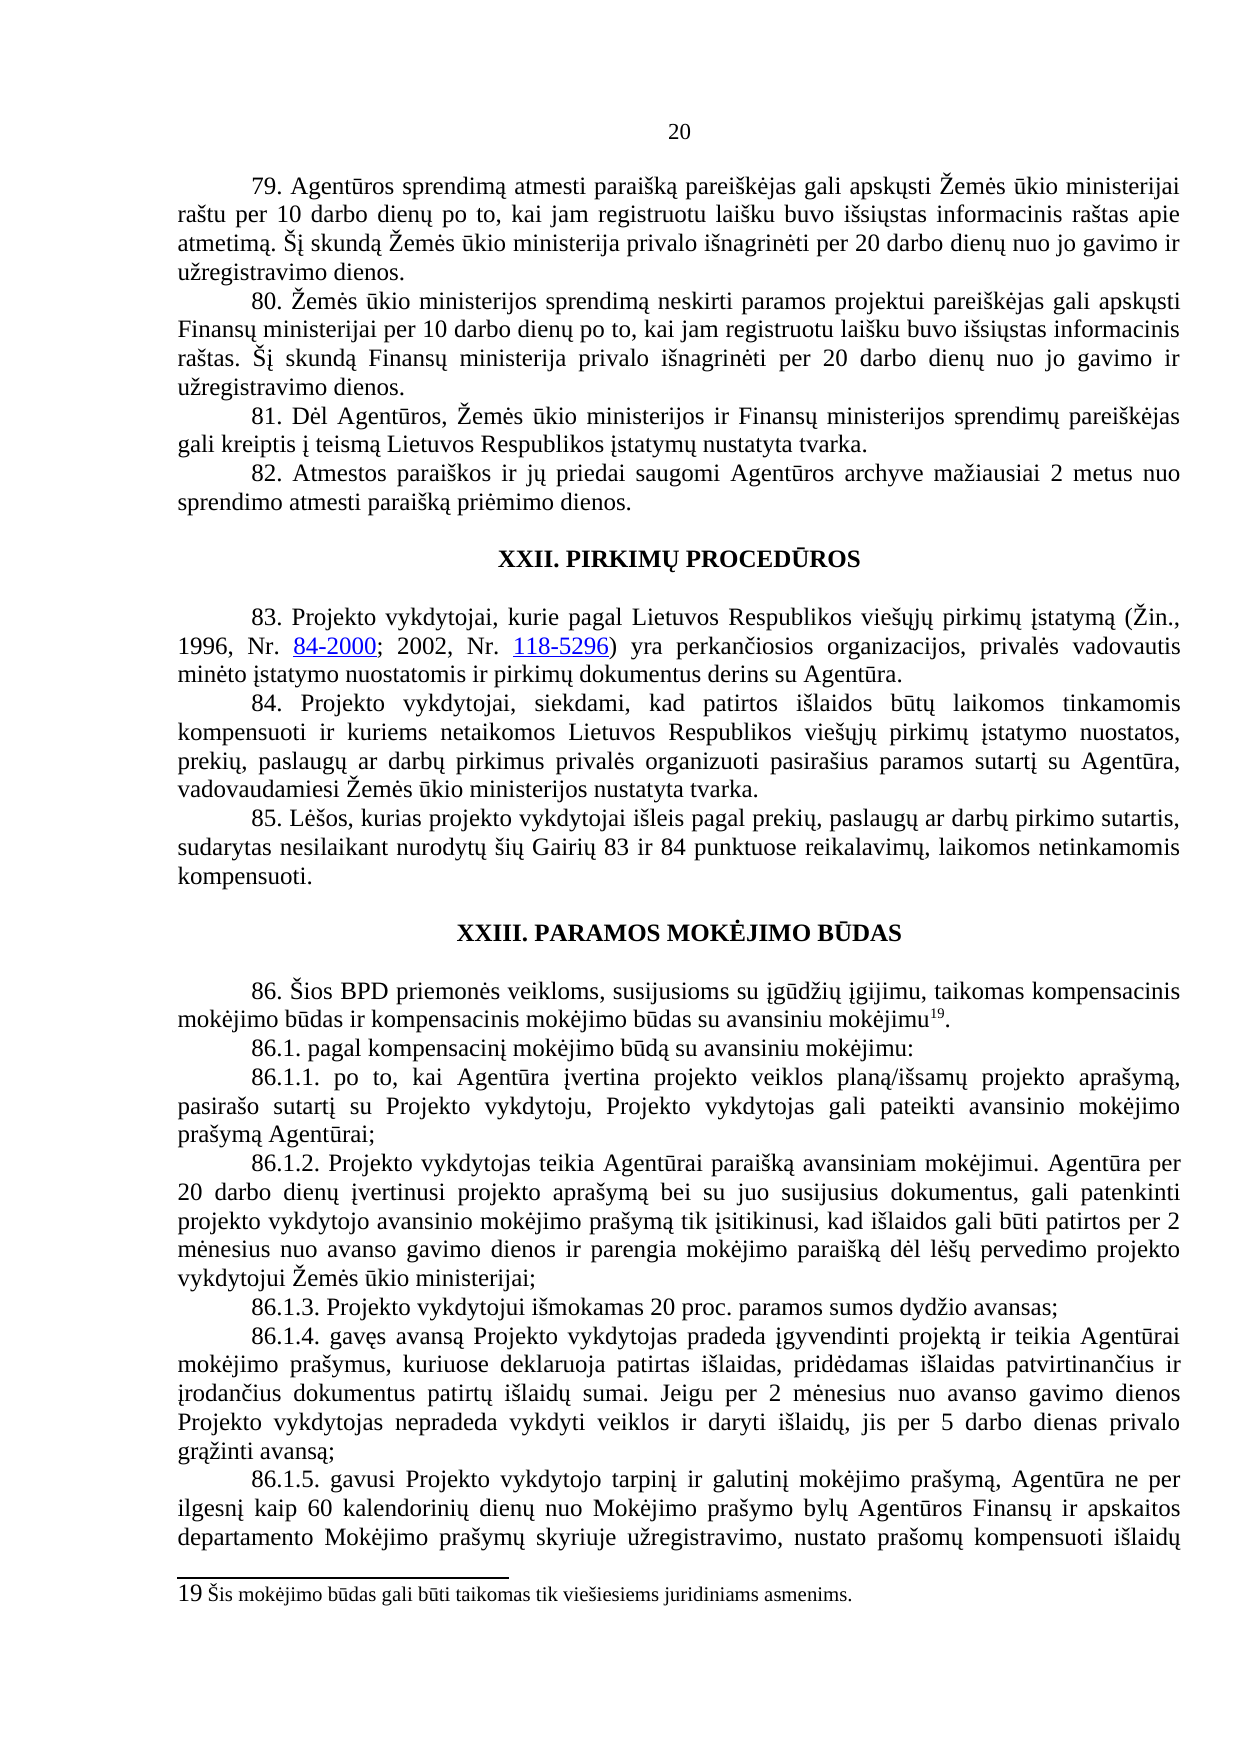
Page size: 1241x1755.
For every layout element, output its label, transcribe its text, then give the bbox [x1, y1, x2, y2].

text Šis mokėjimo būdas gali būti taikomas tik viešiesiems juridiniams asmenims. [177, 1578, 1181, 1606]
text 84. Projekto vykdytojai, siekdami, kad patirtos išlaidos būtų laikomos tinkamomis kompensuoti ir kuriems netaikomos Lietuvos Respublikos viešųjų pirkimų įstatymo nuostatos, prekių, paslaugų ar darbų pirkimus privalės organizuoti pasirašius paramos sutartį su Agentūra, vadovaudamiesi Žemės ūkio ministerijos nustatyta tvarka. [177, 688, 1181, 803]
text 80. Žemės ūkio ministerijos sprendimą neskirti paramos projektui pareiškėjas gali apskųsti Finansų ministerijai per 10 darbo dienų po to, kai jam registruotu laišku buvo išsiųstas informacinis raštas. Šį skundą Finansų ministerija privalo išnagrinėti per 20 darbo dienų nuo jo gavimo ir užregistravimo dienos. [177, 286, 1181, 401]
text 85. Lėšos, kurias projekto vykdytojai išleis pagal prekių, paslaugų ar darbų pirkimo sutartis, sudarytas nesilaikant nurodytų šių Gairių 83 ir 84 punktuose reikalavimų, laikomos netinkamomis kompensuoti. [177, 803, 1181, 889]
text XXII. PIRKIMŲ PROCEDŪROS [177, 544, 1181, 573]
text 86.1.5. gavusi Projekto vykdytojo tarpinį ir galutinį mokėjimo prašymą, Agentūra ne per ilgesnį kaip 60 kalendorinių dienų nuo Mokėjimo prašymo bylų Agentūros Finansų ir apskaitos departamento Mokėjimo prašymų skyriuje užregistravimo, nustato prašomų kompensuoti išlaidų [177, 1464, 1181, 1551]
text 82. Atmestos paraiškos ir jų priedai saugomi Agentūros archyve mažiausiai 2 metus nuo sprendimo atmesti paraišką priėmimo dienos. [177, 458, 1181, 516]
text 86.1.4. gavęs avansą Projekto vykdytojas pradeda įgyvendinti projektą ir teikia Agentūrai mokėjimo prašymus, kuriuose deklaruoja patirtas išlaidas, pridėdamas išlaidas patvirtinančius ir įrodančius dokumentus patirtų išlaidų sumai. Jeigu per 2 mėnesius nuo avanso gavimo dienos Projekto vykdytojas nepradeda vykdyti veiklos ir daryti išlaidų, jis per 5 darbo dienas privalo grąžinti avansą; [177, 1321, 1181, 1464]
text 79. Agentūros sprendimą atmesti paraišką pareiškėjas gali apskųsti Žemės ūkio ministerijai raštu per 10 darbo dienų po to, kai jam registruotu laišku buvo išsiųstas informacinis raštas apie atmetimą. Šį skundą Žemės ūkio ministerija privalo išnagrinėti per 20 darbo dienų nuo jo gavimo ir užregistravimo dienos. [177, 171, 1181, 286]
text 86.1.3. Projekto vykdytojui išmokamas 20 proc. paramos sumos dydžio avansas; [177, 1292, 1181, 1321]
text 83. Projekto vykdytojai, kurie pagal Lietuvos Respublikos viešųjų pirkimų įstatymą (Žin., 1996, Nr. 84-2000; 2002, Nr. 118-5296) yra perkančiosios organizacijos, privalės vadovautis minėto įstatymo nuostatomis ir pirkimų dokumentus derins su Agentūra. [177, 602, 1181, 688]
text 86. Šios BPD priemonės veikloms, susijusioms su įgūdžių įgijimu, taikomas kompensacinis mokėjimo būdas ir kompensacinis mokėjimo būdas su avansiniu mokėjimu. [177, 976, 1181, 1033]
text 86.1. pagal kompensacinį mokėjimo būdą su avansiniu mokėjimu: [177, 1033, 1181, 1062]
text 81. Dėl Agentūros, Žemės ūkio ministerijos ir Finansų ministerijos sprendimų pareiškėjas gali kreiptis į teismą Lietuvos Respublikos įstatymų nustatyta tvarka. [177, 401, 1181, 458]
text 86.1.2. Projekto vykdytojas teikia Agentūrai paraišką avansiniam mokėjimui. Agentūra per 20 darbo dienų įvertinusi projekto aprašymą bei su juo susijusius dokumentus, gali patenkinti projekto vykdytojo avansinio mokėjimo prašymą tik įsitikinusi, kad išlaidos gali būti patirtos per 2 mėnesius nuo avanso gavimo dienos ir parengia mokėjimo paraišką dėl lėšų pervedimo projekto vykdytojui Žemės ūkio ministerijai; [177, 1148, 1181, 1292]
text 86.1.1. po to, kai Agentūra įvertina projekto veiklos planą/išsamų projekto aprašymą, pasirašo sutartį su Projekto vykdytoju, Projekto vykdytojas gali pateikti avansinio mokėjimo prašymą Agentūrai; [177, 1062, 1181, 1148]
text XXIII. PARAMOS MOKĖJIMO BŪDAS [177, 918, 1181, 947]
